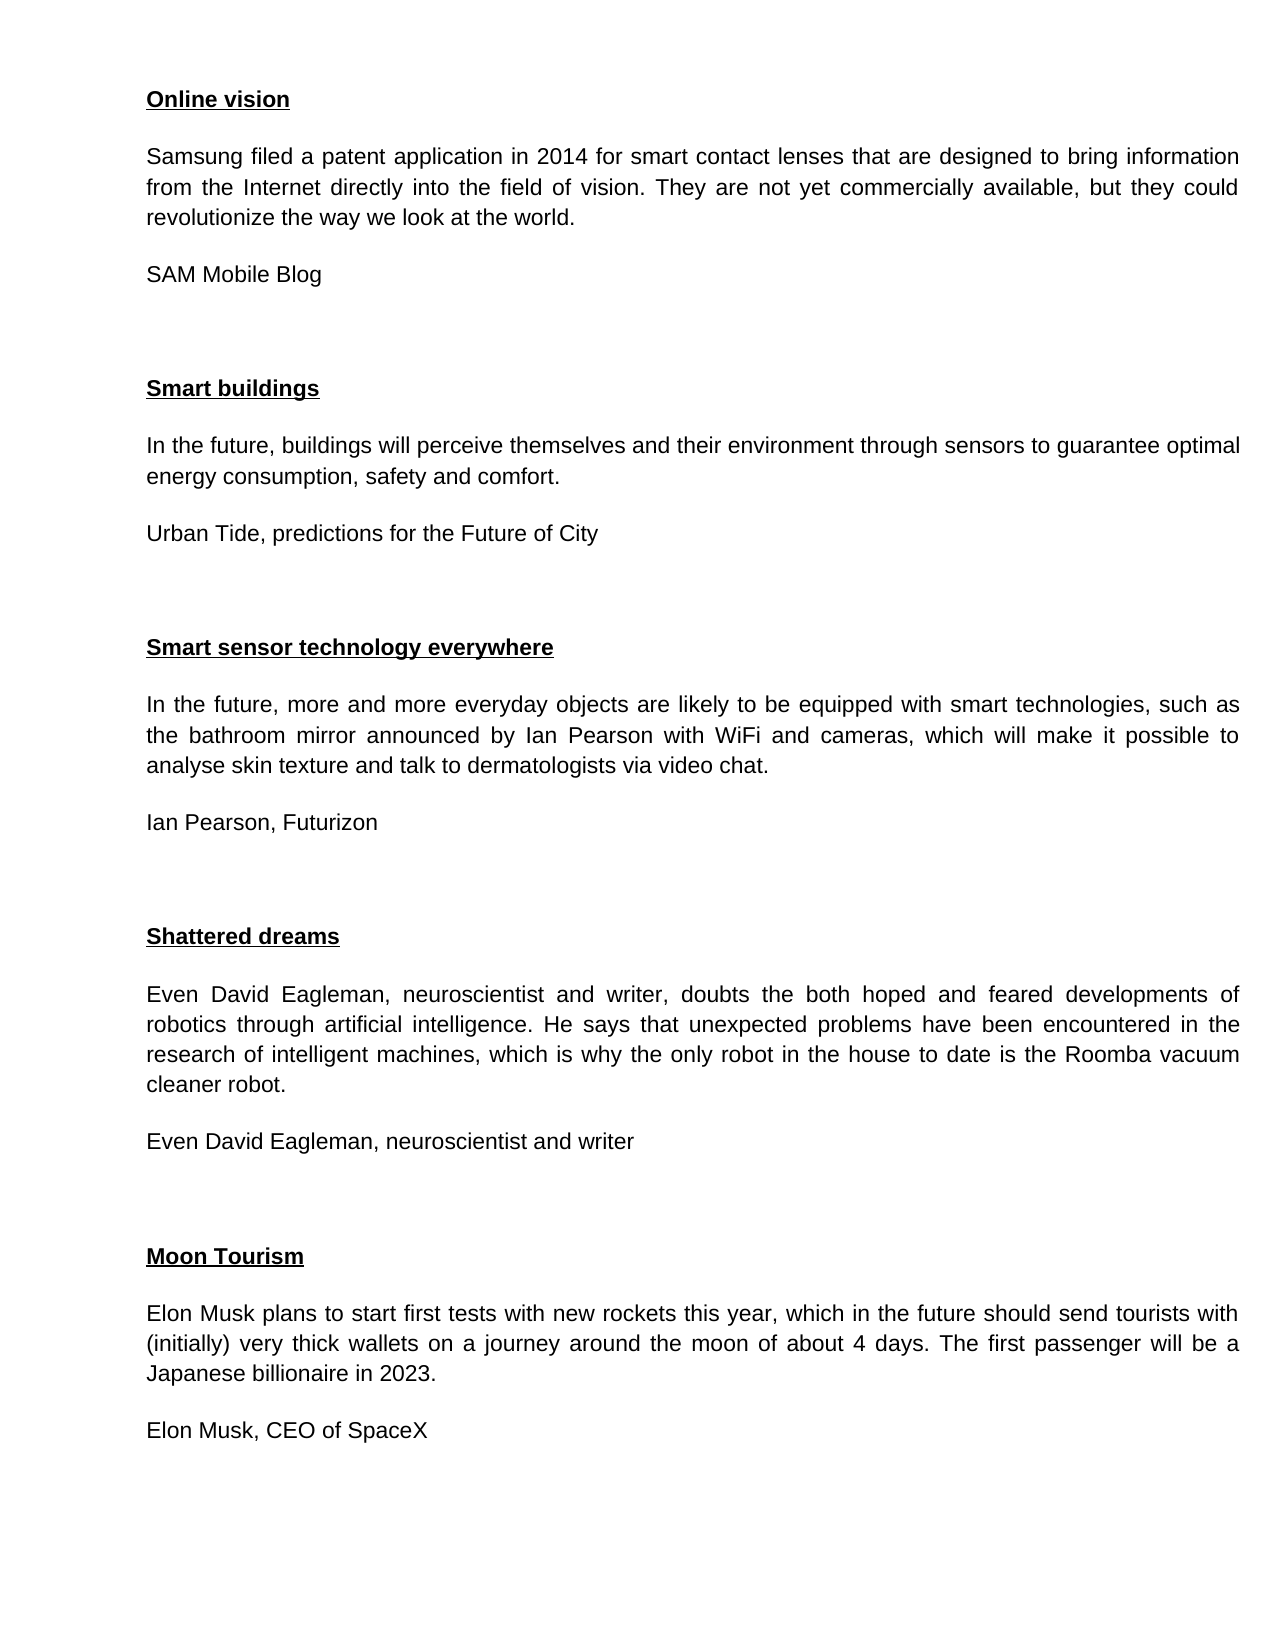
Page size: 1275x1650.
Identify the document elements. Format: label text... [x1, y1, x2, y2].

text Online vision [146, 86, 1241, 112]
text Even David Eagleman, neuroscientist and writer, doubts the both hoped and feared developments of robotics through artificial intelligence. He says that unexpected problems have been encountered in the research of intelligent machines, which is why the only robot in the house to date is the Roomba vacuum cleaner robot. [146, 981, 1241, 1097]
text SAM Mobile Blog [146, 261, 1241, 287]
text Ian Pearson, Futurizon [146, 809, 1241, 835]
text Urban Tide, predictions for the Future of City [146, 520, 1241, 546]
text Smart buildings [146, 375, 1241, 402]
text Moon Tourism [146, 1243, 1241, 1269]
text Elon Musk plans to start first tests with new rockets this year, which in the future should send tourists with (initially) very thick wallets on a journey around the moon of about 4 days. The first passenger will be a Japanese billionaire in 2023. [146, 1300, 1241, 1387]
text Samsung filed a patent application in 2014 for smart contact lenses that are designed to bring information from the Internet directly into the field of vision. They are not yet commercially available, but they could revolutionize the way we look at the world. [146, 143, 1241, 230]
text In the future, buildings will perceive themselves and their environment through sensors to guarantee optimal energy consumption, safety and comfort. [146, 432, 1241, 489]
text Even David Eagleman, neuroscientist and writer [146, 1128, 1241, 1155]
text Shattered dreams [146, 923, 1241, 950]
text Elon Musk, CEO of SpaceX [146, 1417, 1241, 1444]
text Smart sensor technology everywhere [146, 634, 1241, 661]
text In the future, more and more everyday objects are likely to be equipped with smart technologies, such as the bathroom mirror announced by Ian Pearson with WiFi and cameras, which will make it possible to analyse skin texture and talk to dermatologists via video chat. [146, 691, 1241, 778]
